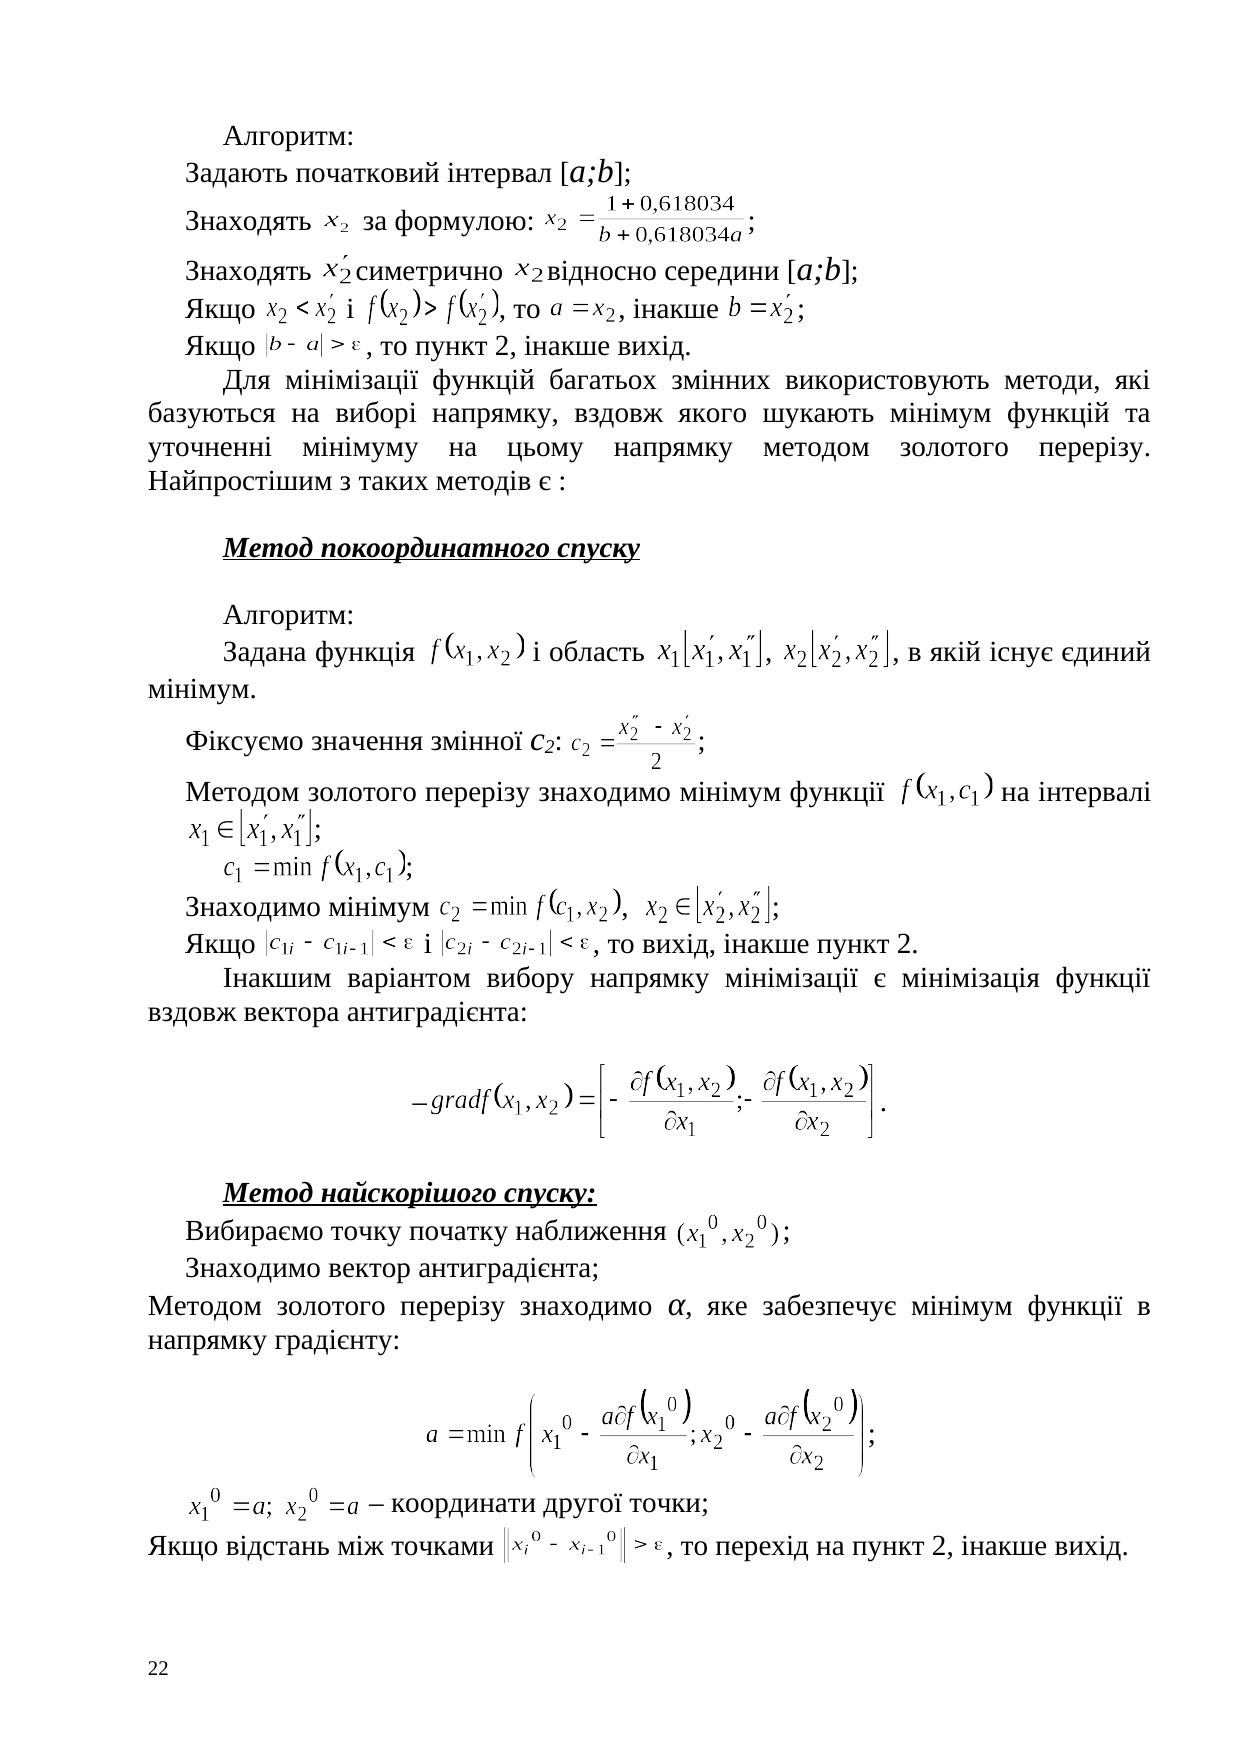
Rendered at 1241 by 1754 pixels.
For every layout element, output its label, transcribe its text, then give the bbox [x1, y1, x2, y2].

text Вибираємо точку початку наближення ; [185, 1209, 1152, 1251]
text Задана функція і область , , в якій існує єдиний мінімум. [148, 630, 1152, 704]
text Алгоритм: [148, 118, 1152, 152]
text Інакшим варіантом вибору напрямку мінімізації є мінімізація функції вздовж вектора антиградієнта: [148, 960, 1152, 1027]
text ; [148, 849, 1152, 886]
text Метод покоординатного спуску [148, 530, 1152, 563]
text Знаходимо мінімум , ; [185, 886, 1152, 927]
text Задають початковий інтервал [a;b]; [185, 152, 1152, 190]
text –. [148, 1061, 1152, 1142]
text Знаходять симетрично відносно середини [a;b]; [185, 249, 1152, 288]
text ; [148, 1389, 1152, 1481]
text Методом золотого перерізу знаходимо мінімум функції на інтервалі ; [185, 772, 1152, 849]
text Метод найскорішого спуску: [148, 1175, 1152, 1209]
text Алгоритм: [148, 597, 1152, 630]
text Для мінімізації функцій багатьох змінних використовують методи, які базуються на виборі напрямку, вздовж якого шукають мінімум функцій та уточненні мінімуму на цьому напрямку методом золотого перерізу. Найпростішим з таких методів є : [148, 362, 1152, 496]
text – координати другої точки; [185, 1481, 1152, 1524]
text Якщо відстань між точками , то перехід на пункт 2, інакше вихід. [148, 1524, 1152, 1566]
text Якщо , то пункт 2, інакше вихід. [185, 328, 1152, 362]
text Якщо і , то , інакше ; [185, 288, 1152, 328]
text Знаходимо вектор антиградієнта; [185, 1251, 1152, 1284]
text Якщо і , то вихід, інакше пункт 2. [185, 927, 1152, 960]
text Методом золотого перерізу знаходимо α, яке забезпечує мінімум функції в напрямку градієнту: [148, 1284, 1152, 1356]
text Фіксуємо значення змінної с2: ; [185, 704, 1152, 772]
text Знаходять за формулою: ; [185, 190, 1152, 249]
